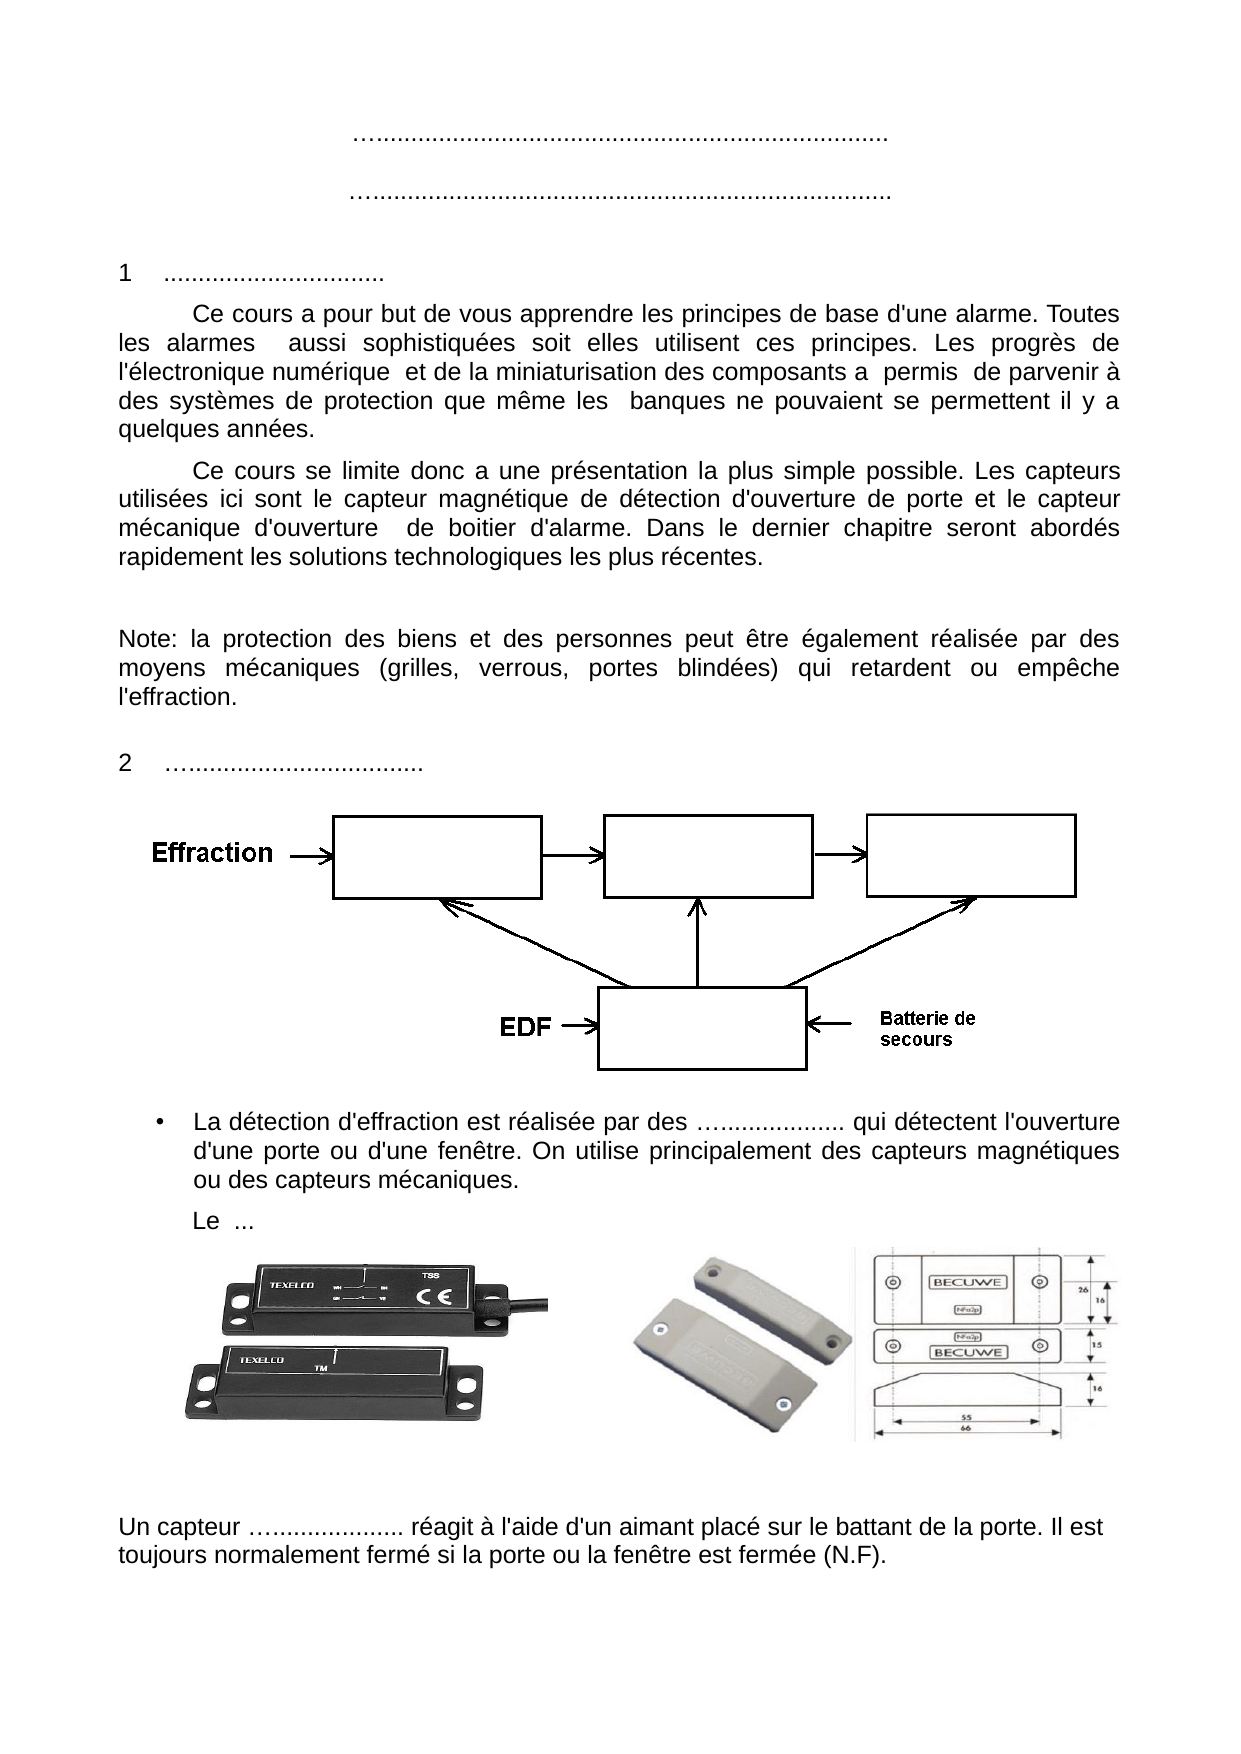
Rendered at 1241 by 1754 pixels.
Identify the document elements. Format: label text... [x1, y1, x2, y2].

text …........................................................................... [118, 176, 1122, 204]
text Ce cours se limite donc a une présentation la plus simple possible. Les capteurs utilisées ici sont le capteur magnétique de détection d'ouverture de porte et le capteur mécanique d'ouverture de boitier d'alarme. Dans le dernier chapitre seront abordés rapidement les solutions technologiques les plus récentes. [118, 456, 1122, 571]
subtitle ................................ [118, 258, 1122, 287]
text Note: la protection des biens et des personnes peut être également réalisée par des moyens mécaniques (grilles, verrous, portes blindées) qui retardent ou empêche l'effraction. [118, 624, 1122, 711]
table_header [620, 1442, 1122, 1470]
subtitle ….................................. [118, 748, 1122, 777]
list La détection d'effraction est réalisée par des ….................. qui détectent l'ouverture d'une porte ou d'une fenêtre. On utilise principalement des capteurs magnétiques ou des capteurs mécaniques. [156, 789, 1122, 1194]
text Ce cours a pour but de vous apprendre les principes de base d'une alarme. Toutes les alarmes aussi sophistiquées soit elles utilisent ces principes. Les progrès de l'électronique numérique et de la miniaturisation des composants a permis de parvenir à des systèmes de protection que même les banques ne pouvaient se permettent il y a quelques années. [118, 299, 1122, 443]
text ….......................................................................... [118, 118, 1122, 147]
picture [167, 1247, 571, 1444]
text Le ... [118, 1206, 1122, 1235]
table_header [118, 1248, 620, 1470]
picture [136, 789, 1104, 1108]
text Un capteur …................... réagit à l'aide d'un aimant placé sur le battant de la porte. Il est toujours normalement fermé si la porte ou la fenêtre est fermée (N.F). [118, 1512, 1122, 1569]
picture [620, 1247, 1123, 1442]
